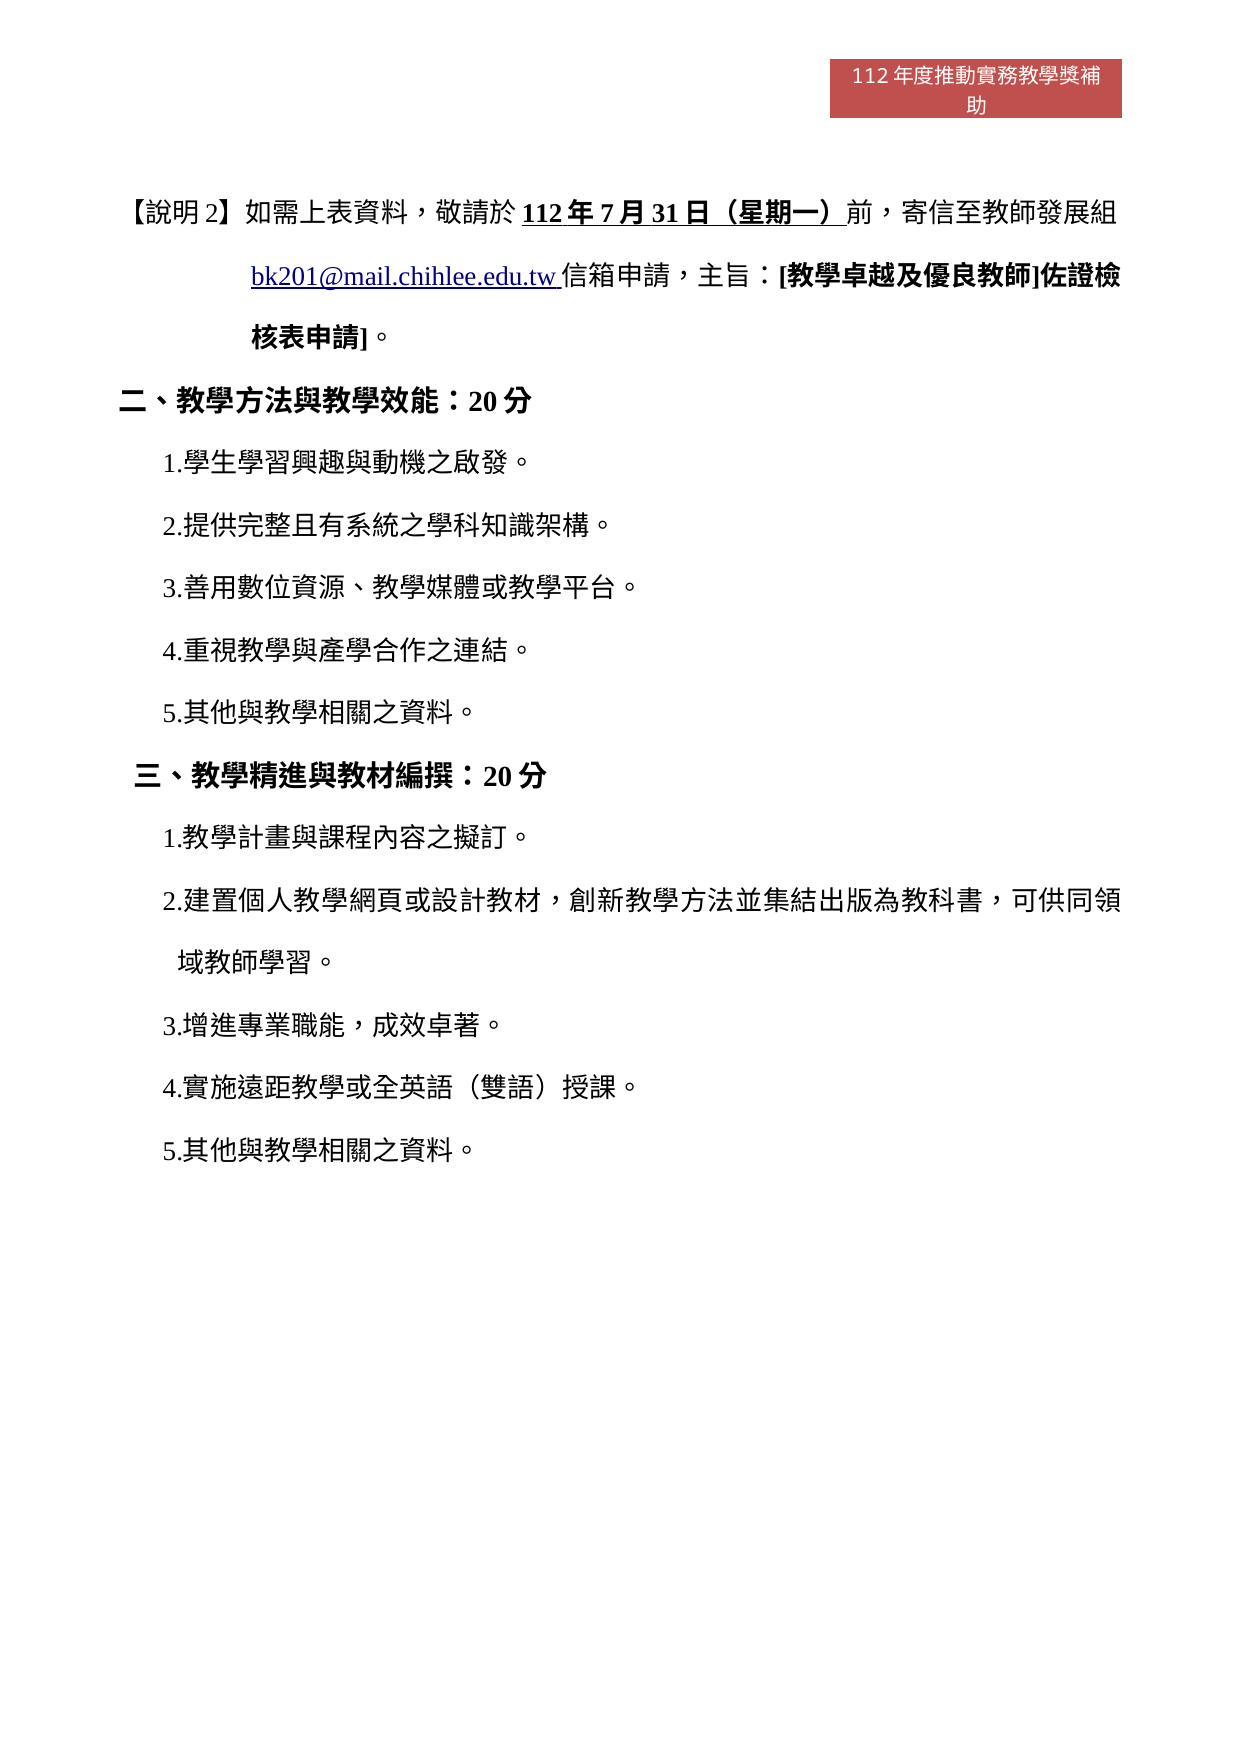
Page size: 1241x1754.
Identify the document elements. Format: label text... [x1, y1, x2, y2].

text 2.提供完整且有系統之學科知識架構。 [162, 482, 1122, 544]
text 5.其他與教學相關之資料。 [162, 1107, 1122, 1169]
text 4.重視教學與產學合作之連結。 [162, 607, 1122, 669]
text 【說明2】如需上表資料，敬請於112年7月31日（星期一）前，寄信至教師發展組bk201@mail.chihlee.edu.tw信箱申請，主旨：[教學卓越及優良教師]佐證檢核表申請]。 [118, 169, 1122, 357]
text 5.其他與教學相關之資料。 [162, 669, 1122, 732]
text 4.實施遠距教學或全英語（雙語）授課。 [162, 1044, 1122, 1107]
text 1.學生學習興趣與動機之啟發。 [162, 419, 1122, 482]
text 3.善用數位資源、教學媒體或教學平台。 [162, 544, 1122, 607]
text 1.教學計畫與課程內容之擬訂。 [162, 794, 1122, 857]
text 2.建置個人教學網頁或設計教材，創新教學方法並集結出版為教科書，可供同領域教師學習。 [162, 857, 1122, 982]
text 3.增進專業職能，成效卓著。 [162, 982, 1122, 1044]
text 三、教學精進與教材編撰：20分 [133, 732, 1122, 794]
text 二、教學方法與教學效能：20分 [118, 357, 1122, 419]
